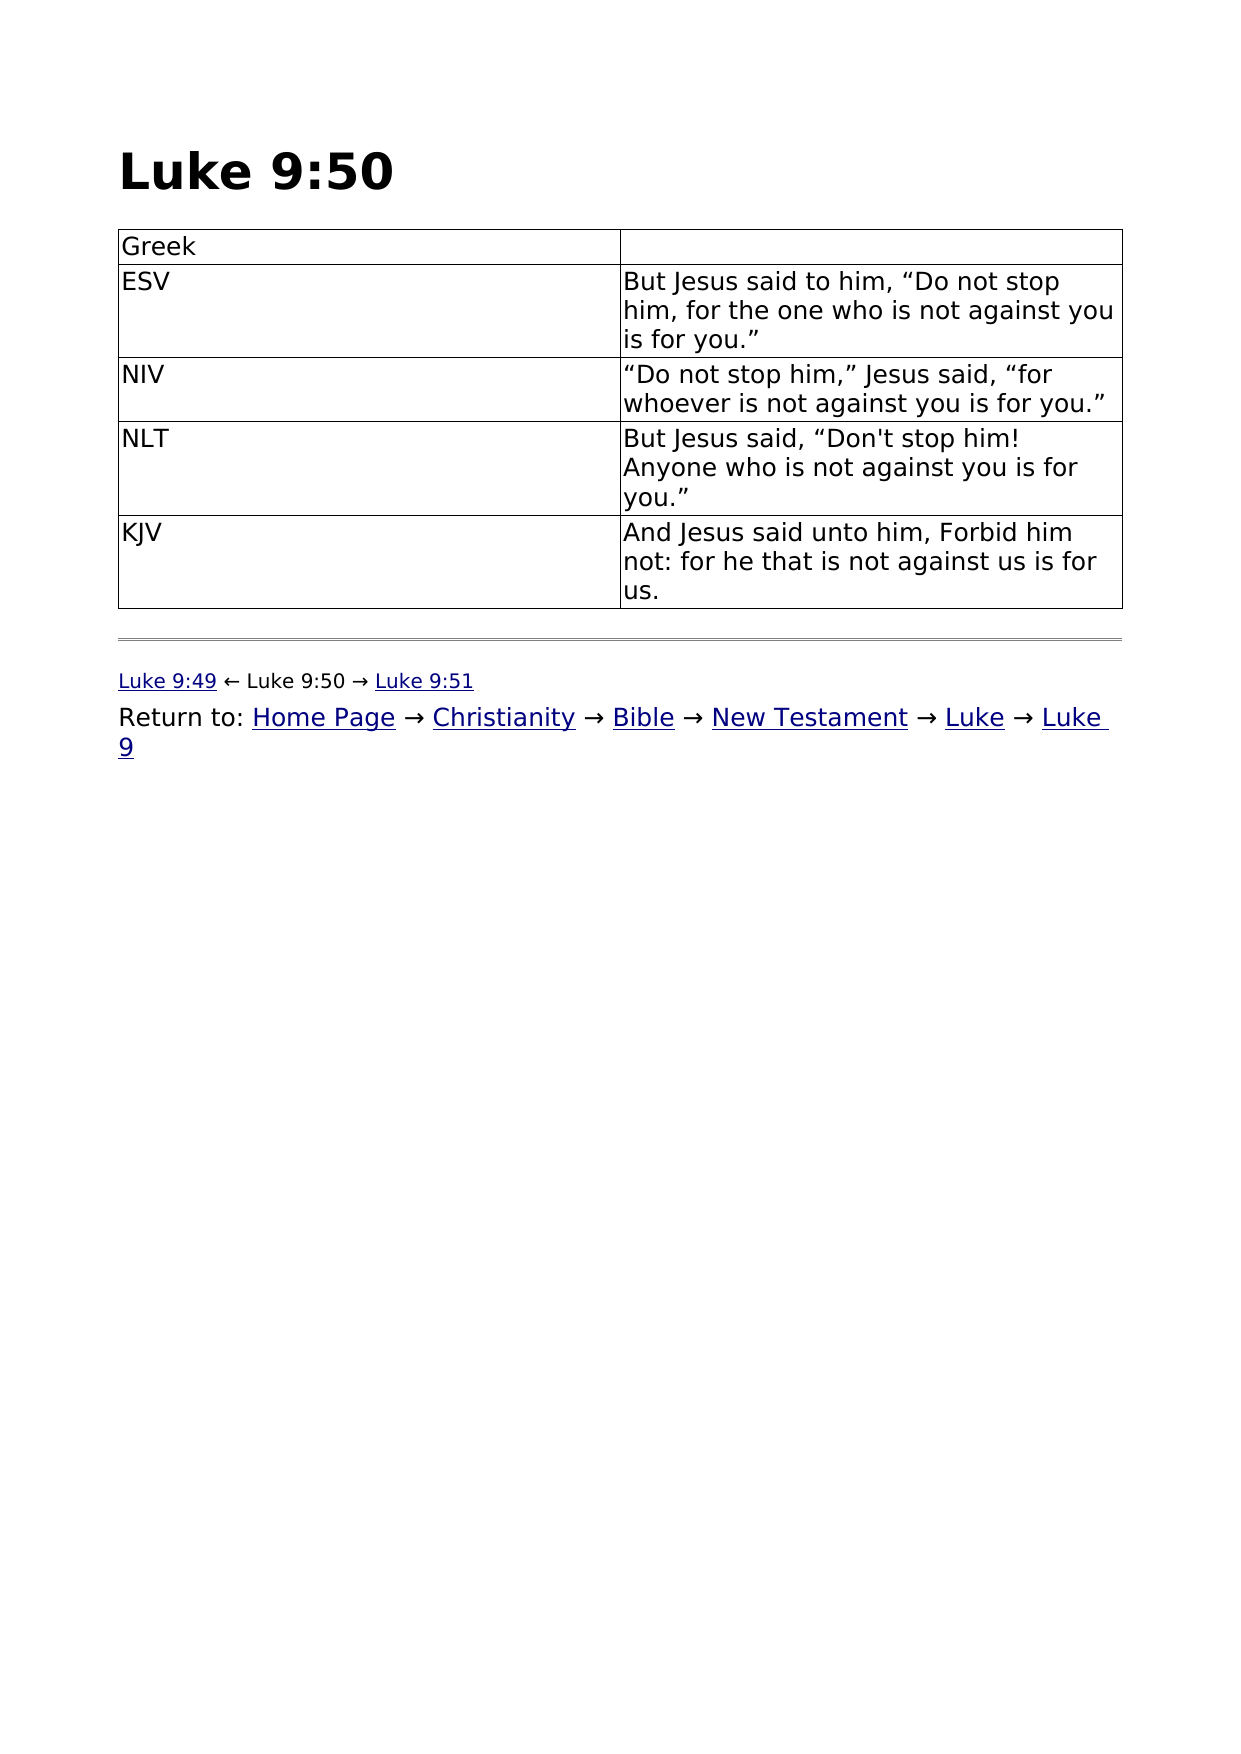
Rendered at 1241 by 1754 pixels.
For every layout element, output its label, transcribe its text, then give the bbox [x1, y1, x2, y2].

table_cell But Jesus said, “Don't stop him! Anyone who is not against you is for you.” [621, 422, 1122, 515]
subtitle Luke 9:50 [118, 143, 1122, 201]
text Luke 9:49 ← Luke 9:50 → Luke 9:51 [118, 669, 1122, 704]
table_cell And Jesus said unto him, Forbid him not: for he that is not against us is for us. [621, 516, 1122, 608]
table_cell “Do not stop him,” Jesus said, “for whoever is not against you is for you.” [621, 358, 1122, 421]
table_cell But Jesus said to him, “Do not stop him, for the one who is not against you is for you.” [621, 265, 1122, 357]
table_cell ESV [119, 265, 620, 357]
table_header [621, 230, 1122, 264]
table_cell NLT [119, 422, 620, 515]
table_header Greek [119, 230, 620, 264]
table_cell NIV [119, 358, 620, 421]
table_cell KJV [119, 516, 620, 608]
text Return to: Home Page → Christianity → Bible → New Testament → Luke → Luke 9 [118, 704, 1122, 762]
